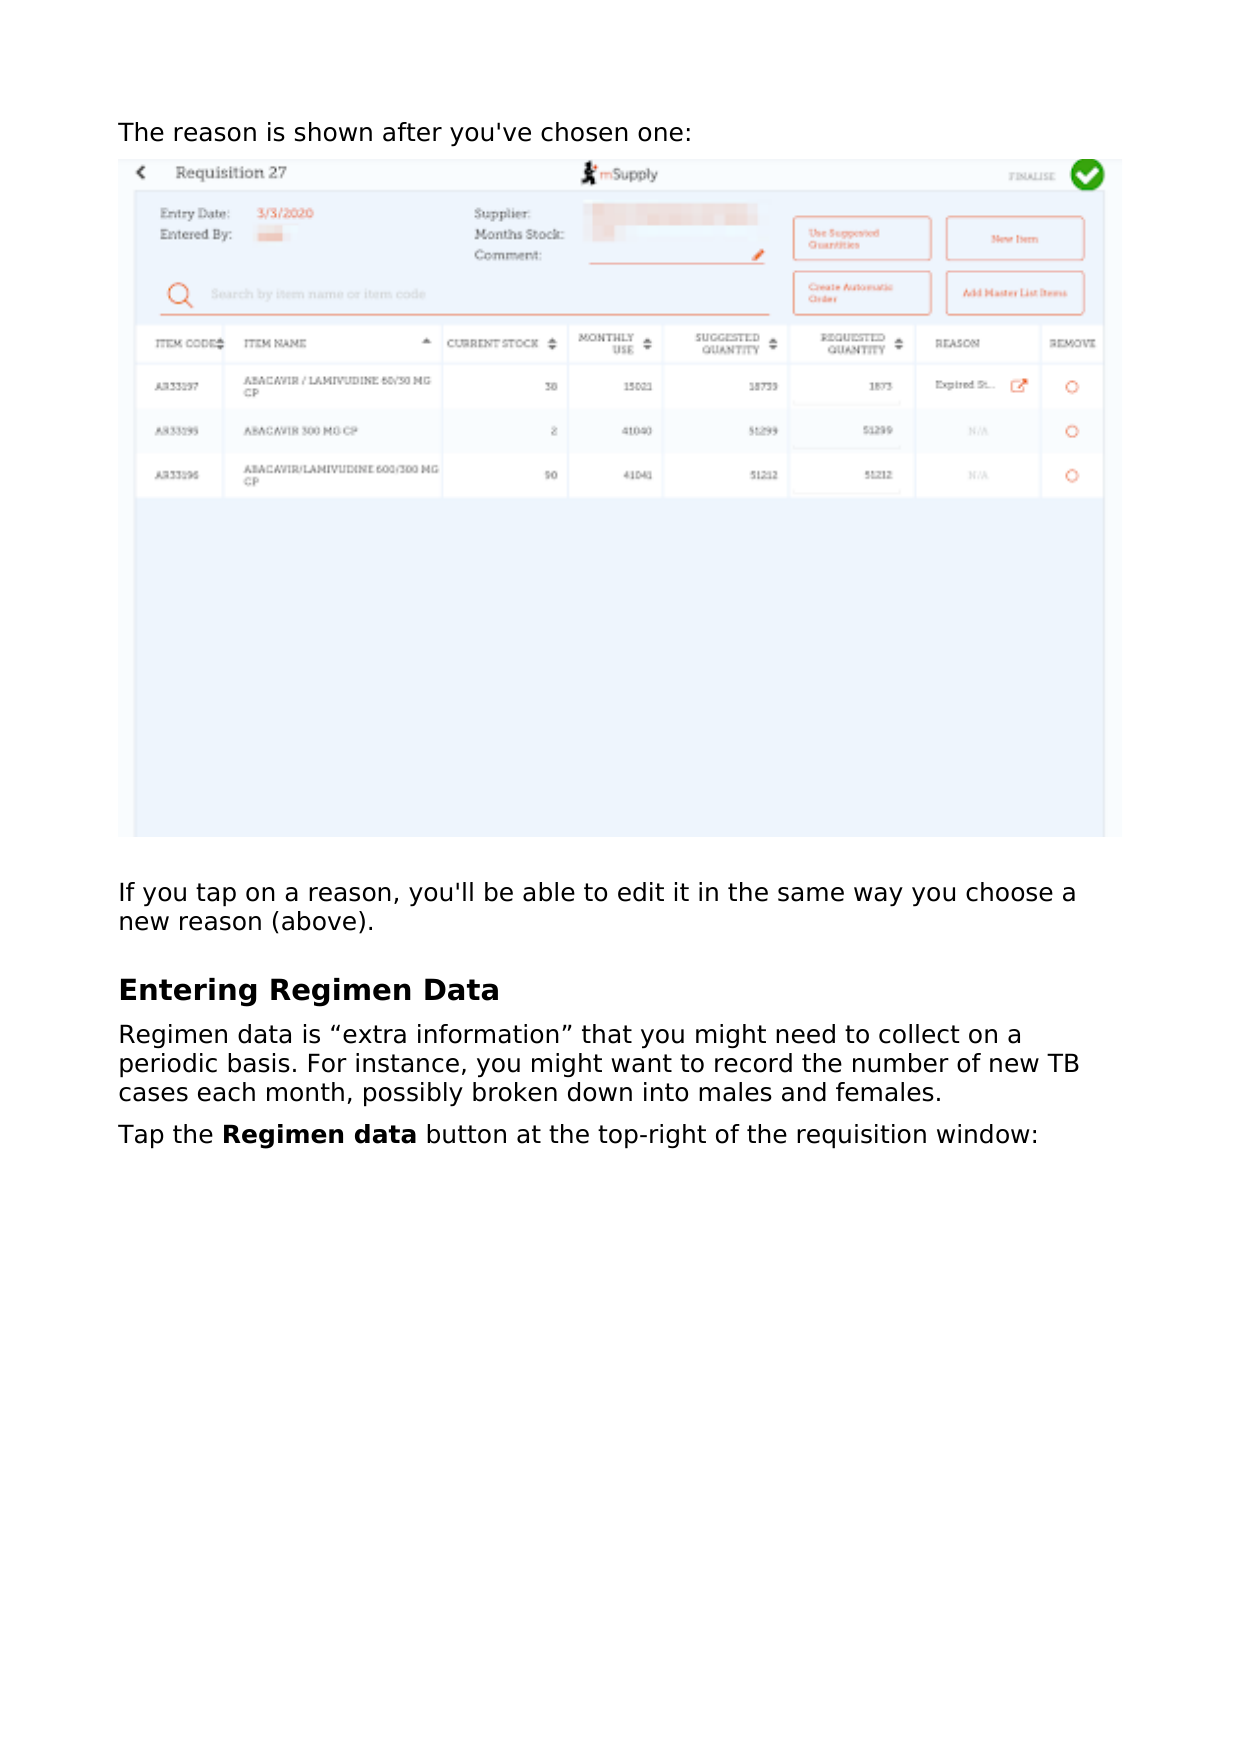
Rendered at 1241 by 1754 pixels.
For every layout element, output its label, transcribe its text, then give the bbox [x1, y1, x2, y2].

picture [118, 159, 1123, 837]
subtitle Entering Regimen Data [118, 974, 1122, 1008]
text Regimen data is “extra information” that you might need to collect on a periodic basis. For instance, you might want to record the number of new TB cases each month, possibly broken down into males and females. [118, 1020, 1122, 1108]
text The reason is shown after you've chosen one: [118, 118, 1122, 147]
text Tap the Regimen data button at the top-right of the requisition window: [118, 1120, 1122, 1149]
text If you tap on a reason, you'll be able to edit it in the same way you choose a new reason (above). [118, 878, 1122, 936]
